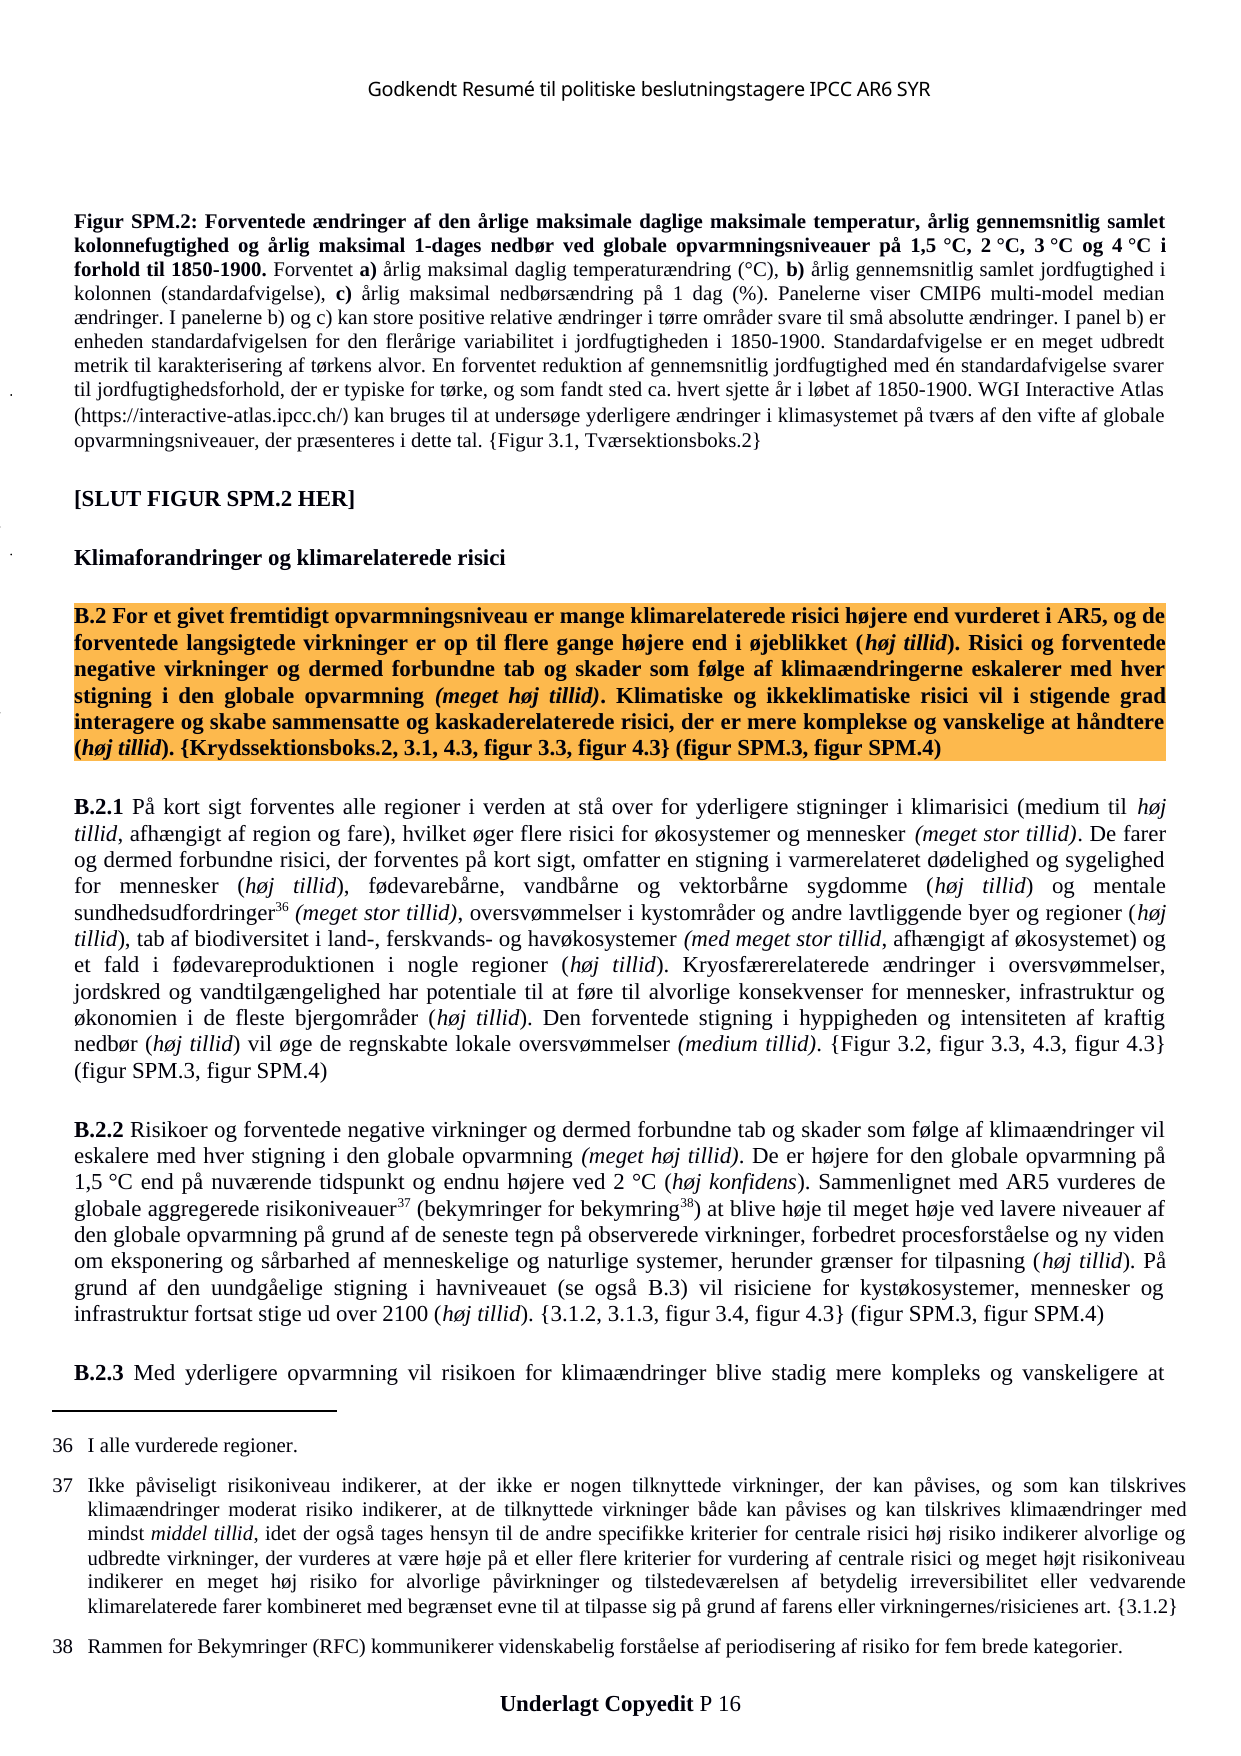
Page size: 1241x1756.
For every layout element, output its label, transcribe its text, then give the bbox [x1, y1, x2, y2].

text Figur SPM.2: Forventede ændringer af den årlige maksimale daglige maksimale temperatur, årlig gennemsnitlig samlet kolonnefugtighed og årlig maksimal 1-dages nedbør ved globale opvarmningsniveauer på 1,5 °C, 2 °C, 3 °C og 4 °C i forhold til 1850-1900. Forventet a) årlig maksimal daglig temperaturændring (°C), b) årlig gennemsnitlig samlet jordfugtighed i kolonnen (standardafvigelse), c) årlig maksimal nedbørsændring på 1 dag (%). Panelerne viser CMIP6 multi-model median ændringer. I panelerne b) og c) kan store positive relative ændringer i tørre områder svare til små absolutte ændringer. I panel b) er enheden standardafvigelsen for den flerårige variabilitet i jordfugtigheden i 1850-1900. Standardafvigelse er en meget udbredt metrik til karakterisering af tørkens alvor. En forventet reduktion af gennemsnitlig jordfugtighed med én standardafvigelse svarer til jordfugtighedsforhold, der er typiske for tørke, og som fandt sted ca. hvert sjette år i løbet af 1850-1900. WGI Interactive Atlas (https://interactive-atlas.ipcc.ch/) kan bruges til at undersøge yderligere ændringer i klimasystemet på tværs af den vifte af globale opvarmningsniveauer, der præsenteres i dette tal. {Figur 3.1, Tværsektionsboks.2} [74, 209, 1166, 452]
text B.2.3 Med yderligere opvarmning vil risikoen for klimaændringer blive stadig mere kompleks og vanskeligere at [74, 1359, 1166, 1385]
text B.2 For et givet fremtidigt opvarmningsniveau er mange klimarelaterede risici højere end vurderet i AR5, og de forventede langsigtede virkninger er op til flere gange højere end i øjeblikket (høj tillid). Risici og forventede negative virkninger og dermed forbundne tab og skader som følge af klimaændringerne eskalerer med hver stigning i den globale opvarmning (meget høj tillid). Klimatiske og ikkeklimatiske risici vil i stigende grad interagere og skabe sammensatte og kaskaderelaterede risici, der er mere komplekse og vanskelige at håndtere (høj tillid). {Krydssektionsboks.2, 3.1, 4.3, figur 3.3, figur 4.3} (figur SPM.3, figur SPM.4) [74, 603, 1166, 761]
text [SLUT FIGUR SPM.2 HER] [74, 485, 1166, 511]
text B.2.1 På kort sigt forventes alle regioner i verden at stå over for yderligere stigninger i klimarisici (medium til høj tillid, afhængigt af region og fare), hvilket øger flere risici for økosystemer og mennesker (meget stor tillid). De farer og dermed forbundne risici, der forventes på kort sigt, omfatter en stigning i varmerelateret dødelighed og sygelighed for mennesker (høj tillid), fødevarebårne, vandbårne og vektorbårne sygdomme (høj tillid) og mentale sundhedsudfordringer (meget stor tillid), oversvømmelser i kystområder og andre lavtliggende byer og regioner (høj tillid), tab af biodiversitet i land-, ferskvands- og havøkosystemer (med meget stor tillid, afhængigt af økosystemet) og et fald i fødevareproduktionen i nogle regioner (høj tillid). Kryosfærerelaterede ændringer i oversvømmelser, jordskred og vandtilgængelighed har potentiale til at føre til alvorlige konsekvenser for mennesker, infrastruktur og økonomien i de fleste bjergområder (høj tillid). Den forventede stigning i hyppigheden og intensiteten af kraftig nedbør (høj tillid) vil øge de regnskabte lokale oversvømmelser (medium tillid). {Figur 3.2, figur 3.3, 4.3, figur 4.3} (figur SPM.3, figur SPM.4) [74, 793, 1166, 1083]
text Klimaforandringer og klimarelaterede risici [74, 544, 1166, 570]
text Ikke påviseligt risikoniveau indikerer, at der ikke er nogen tilknyttede virkninger, der kan påvises, og som kan tilskrives klimaændringer moderat risiko indikerer, at de tilknyttede virkninger både kan påvises og kan tilskrives klimaændringer med mindst middel tillid, idet der også tages hensyn til de andre specifikke kriterier for centrale risici høj risiko indikerer alvorlige og udbredte virkninger, der vurderes at være høje på et eller flere kriterier for vurdering af centrale risici og meget højt risikoniveau indikerer en meget høj risiko for alvorlige påvirkninger og tilstedeværelsen af betydelig irreversibilitet eller vedvarende klimarelaterede farer kombineret med begrænset evne til at tilpasse sig på grund af farens eller virkningernes/risicienes art. {3.1.2} [52, 1473, 1188, 1618]
text B.2.2 Risikoer og forventede negative virkninger og dermed forbundne tab og skader som følge af klimaændringer vil eskalere med hver stigning i den globale opvarmning (meget høj tillid). De er højere for den globale opvarmning på 1,5 °C end på nuværende tidspunkt og endnu højere ved 2 °C (høj konfidens). Sammenlignet med AR5 vurderes de globale aggregerede risikoniveauer (bekymringer for bekymring) at blive høje til meget høje ved lavere niveauer af den globale opvarmning på grund af de seneste tegn på observerede virkninger, forbedret procesforståelse og ny viden om eksponering og sårbarhed af menneskelige og naturlige systemer, herunder grænser for tilpasning (høj tillid). På grund af den uundgåelige stigning i havniveauet (se også B.3) vil risiciene for kystøkosystemer, mennesker og infrastruktur fortsat stige ud over 2100 (høj tillid). {3.1.2, 3.1.3, figur 3.4, figur 4.3} (figur SPM.3, figur SPM.4) [74, 1116, 1166, 1326]
text Rammen for Bekymringer (RFC) kommunikerer videnskabelig forståelse af periodisering af risiko for fem brede kategorier. [52, 1634, 1188, 1658]
text I alle vurderede regioner. [52, 1433, 1188, 1457]
